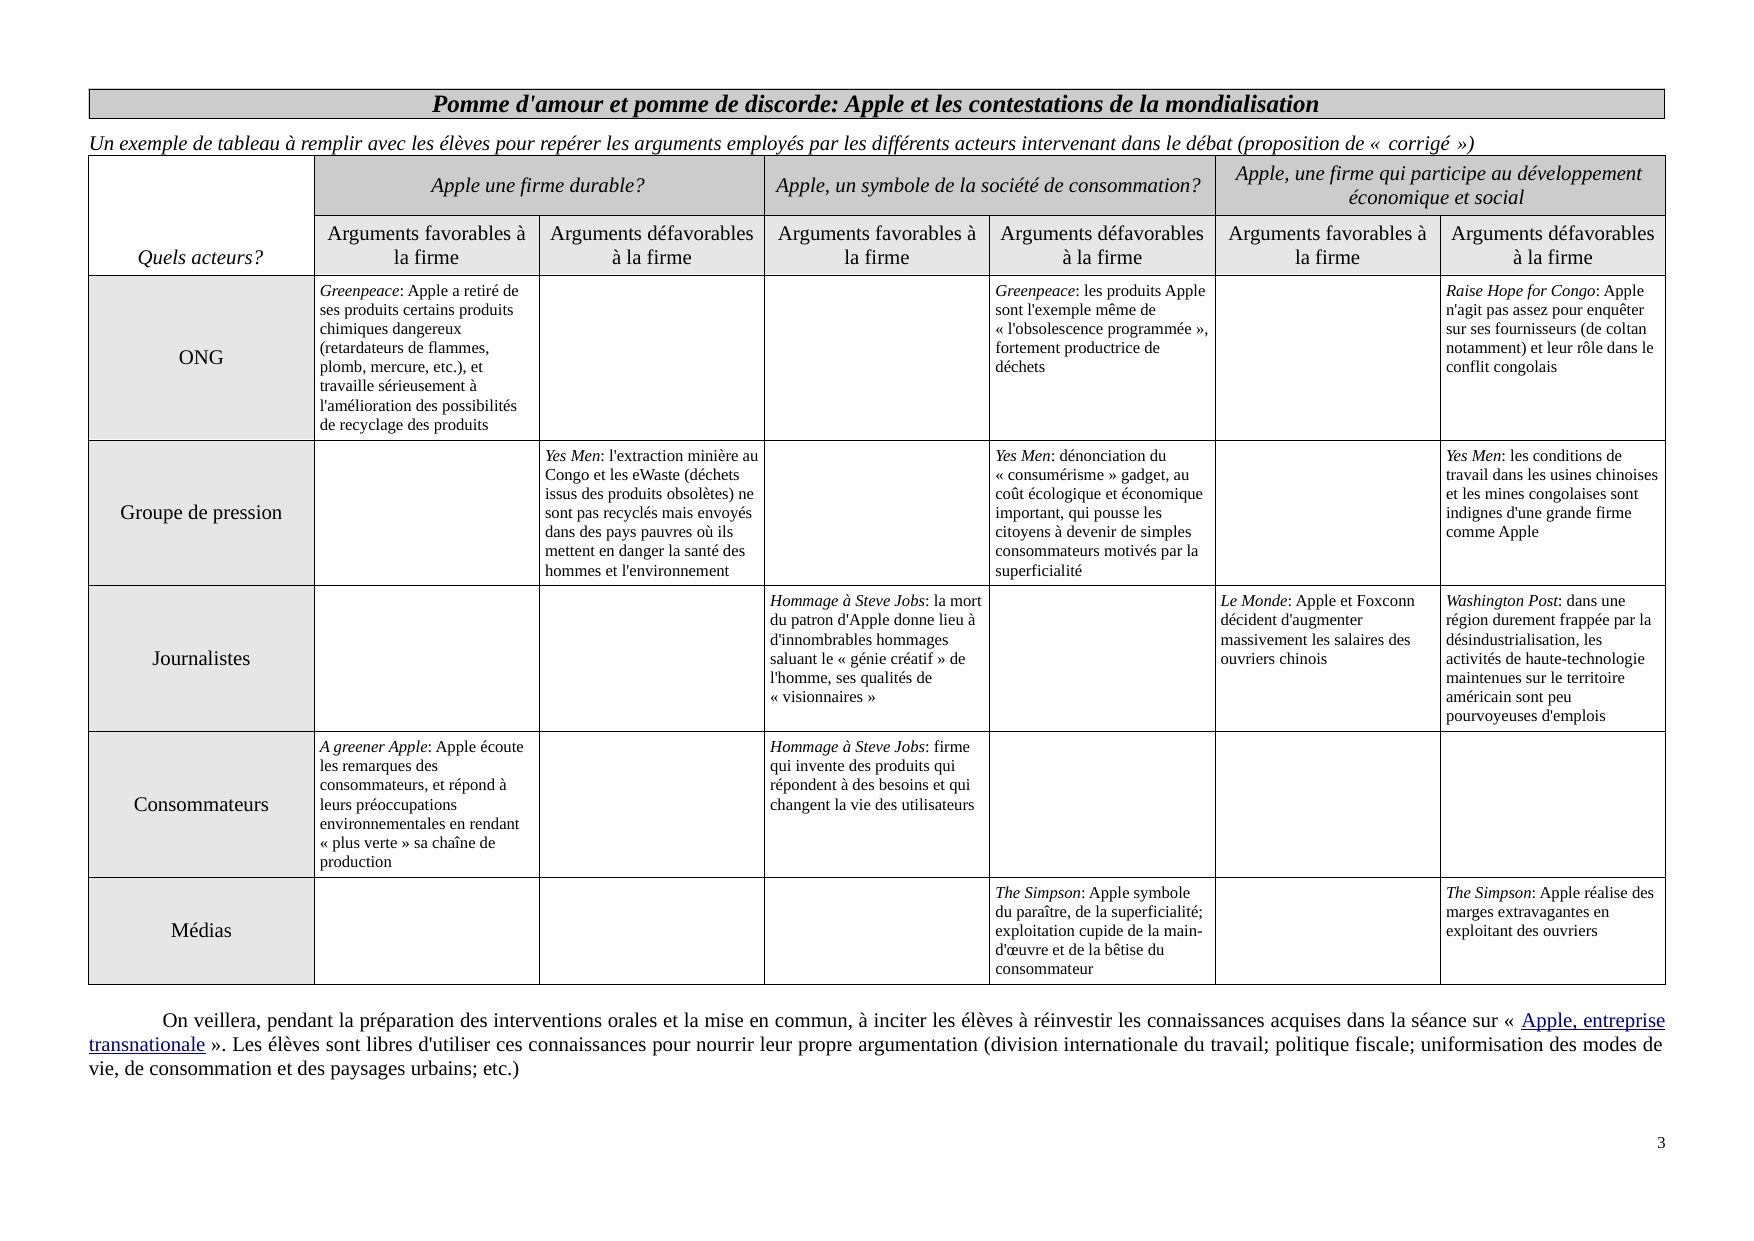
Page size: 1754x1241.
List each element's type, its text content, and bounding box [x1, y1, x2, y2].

table_cell [1216, 276, 1440, 439]
table_cell [315, 878, 539, 984]
table_cell Arguments favorables à la firme [315, 216, 539, 274]
table_cell Arguments favorables à la firme [765, 216, 989, 274]
table_cell [765, 441, 989, 585]
table_cell Yes Men: dénonciation du « consumérisme » gadget, au coût écologique et économique important, qui pousse les citoyens à devenir de simples consommateurs motivés par la superficialité [990, 441, 1215, 585]
table_cell The Simpson: Apple symbole du paraître, de la superficialité; exploitation cupide de la main-d'œuvre et de la bêtise du consommateur [990, 878, 1215, 984]
table_cell [990, 586, 1215, 731]
table_cell Greenpeace: les produits Apple sont l'exemple même de « l'obsolescence programmée », fortement productrice de déchets [990, 276, 1215, 439]
table_cell Arguments favorables à la firme [1216, 216, 1440, 274]
table_cell [765, 878, 989, 984]
table_cell [1216, 878, 1440, 984]
table_cell A greener Apple: Apple écoute les remarques des consommateurs, et répond à leurs préoccupations environnementales en rendant « plus verte » sa chaîne de production [315, 732, 539, 877]
table_cell [315, 441, 539, 585]
table_cell Yes Men: les conditions de travail dans les usines chinoises et les mines congolaises sont indignes d'une grande firme comme Apple [1441, 441, 1665, 585]
table_cell [540, 878, 764, 984]
table_cell [990, 732, 1215, 877]
table_cell Le Monde: Apple et Foxconn décident d'augmenter massivement les salaires des ouvriers chinois [1216, 586, 1440, 731]
table_cell Groupe de pression [89, 441, 314, 585]
table_cell [540, 586, 764, 731]
table_cell [540, 732, 764, 877]
table_cell Arguments défavorables à la firme [1441, 216, 1665, 274]
text On veillera, pendant la préparation des interventions orales et la mise en commun, à inciter les élèves à réinvestir les connaissances acquises dans la séance sur « Apple, entreprise transnationale ». Les élèves sont libres d'utiliser ces connaissances pour nourrir leur propre argumentation (division internationale du travail; politique fiscale; uniformisation des modes de vie, de consommation et des paysages urbains; etc.) [88, 1008, 1665, 1080]
table_cell Arguments défavorables à la firme [990, 216, 1215, 274]
table_cell Raise Hope for Congo: Apple n'agit pas assez pour enquêter sur ses fournisseurs (de coltan notamment) et leur rôle dans le conflit congolais [1441, 276, 1665, 439]
table_cell ONG [89, 276, 314, 439]
table_header Apple, un symbole de la société de consommation? [765, 156, 1215, 215]
table_cell Hommage à Steve Jobs: firme qui invente des produits qui répondent à des besoins et qui changent la vie des utilisateurs [765, 732, 989, 877]
table_cell [1216, 732, 1440, 877]
table_header Quels acteurs? [89, 156, 314, 274]
table_cell Greenpeace: Apple a retiré de ses produits certains produits chimiques dangereux (retardateurs de flammes, plomb, mercure, etc.), et travaille sérieusement à l'amélioration des possibilités de recyclage des produits [315, 276, 539, 439]
table_cell [315, 586, 539, 731]
table_cell Médias [89, 878, 314, 984]
table_cell Consommateurs [89, 732, 314, 877]
table_cell Washington Post: dans une région durement frappée par la désindustrialisation, les activités de haute-technologie maintenues sur le territoire américain sont peu pourvoyeuses d'emplois [1441, 586, 1665, 731]
table_cell Yes Men: l'extraction minière au Congo et les eWaste (déchets issus des produits obsolètes) ne sont pas recyclés mais envoyés dans des pays pauvres où ils mettent en danger la santé des hommes et l'environnement [540, 441, 764, 585]
table_cell [765, 276, 989, 439]
table_header Apple, une firme qui participe au développement économique et social [1216, 156, 1665, 215]
table_cell [540, 276, 764, 439]
table_cell [1216, 441, 1440, 585]
table_cell Arguments défavorables à la firme [540, 216, 764, 274]
table_cell Journalistes [89, 586, 314, 731]
table_cell [1441, 732, 1665, 877]
table_cell The Simpson: Apple réalise des marges extravagantes en exploitant des ouvriers [1441, 878, 1665, 984]
table_cell Hommage à Steve Jobs: la mort du patron d'Apple donne lieu à d'innombrables hommages saluant le « génie créatif » de l'homme, ses qualités de « visionnaires » [765, 586, 989, 731]
table_header Apple une firme durable? [315, 156, 764, 215]
text Un exemple de tableau à remplir avec les élèves pour repérer les arguments employés par les différents acteurs intervenant dans le débat (proposition de « corrigé ») [88, 131, 1665, 155]
